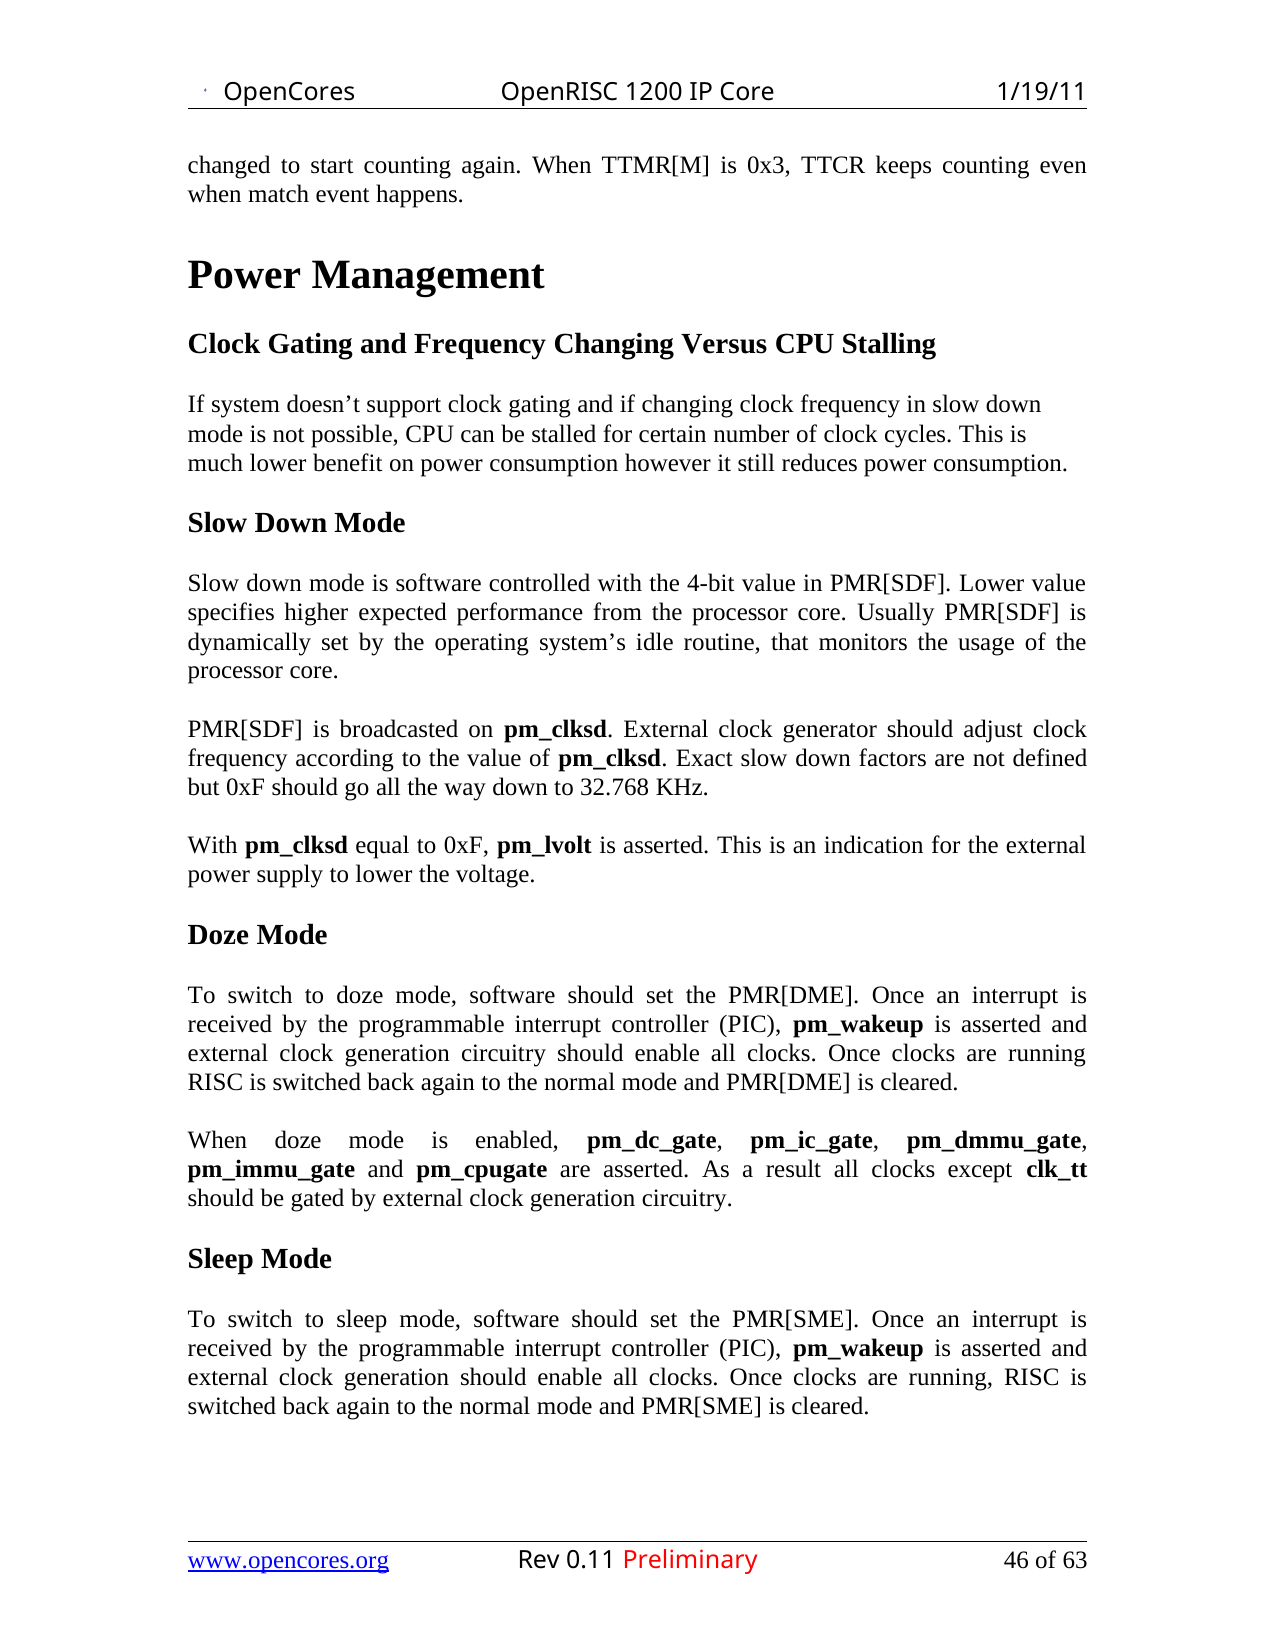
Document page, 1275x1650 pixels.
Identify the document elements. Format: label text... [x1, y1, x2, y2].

subtitle Slow Down Mode [187, 506, 1087, 539]
text When doze mode is enabled, pm_dc_gate, pm_ic_gate, pm_dmmu_gate, pm_immu_gate and pm_cpugate are asserted. As a result all clocks except clk_tt should be gated by external clock generation circuitry. [187, 1125, 1087, 1212]
text To switch to sleep mode, software should set the PMR[SME]. Once an interrupt is received by the programmable interrupt controller (PIC), pm_wakeup is asserted and external clock generation should enable all clocks. Once clocks are running, RISC is switched back again to the normal mode and PMR[SME] is cleared. [187, 1304, 1087, 1420]
text changed to start counting again. When TTMR[M] is 0x3, TTCR keeps counting even when match event happens. [187, 150, 1087, 208]
text PMR[SDF] is broadcasted on pm_clksd. External clock generator should adjust clock frequency according to the value of pm_clksd. Exact slow down factors are not defined but 0xF should go all the way down to 32.768 KHz. [187, 713, 1087, 801]
subtitle Clock Gating and Frequency Changing Versus CPU Stalling [187, 327, 1087, 360]
text With pm_clksd equal to 0xF, pm_lvolt is asserted. This is an indication for the external power supply to lower the voltage. [187, 830, 1087, 888]
text To switch to doze mode, software should set the PMR[DME]. Once an interrupt is received by the programmable interrupt controller (PIC), pm_wakeup is asserted and external clock generation circuitry should enable all clocks. Once clocks are running RISC is switched back again to the normal mode and PMR[DME] is cleared. [187, 979, 1087, 1096]
subtitle Power Management [187, 250, 1087, 298]
text Slow down mode is software controlled with the 4-bit value in PMR[SDF]. Lower value specifies higher expected performance from the processor core. Usually PMR[SDF] is dynamically set by the operating system’s idle routine, that monitors the usage of the processor core. [187, 568, 1087, 684]
subtitle Doze Mode [187, 917, 1087, 951]
subtitle Sleep Mode [187, 1241, 1087, 1275]
text If system doesn’t support clock gating and if changing clock frequency in slow down mode is not possible, CPU can be stalled for certain number of clock cycles. This is much lower benefit on power consumption however it still reduces power consumption. [187, 389, 1087, 477]
